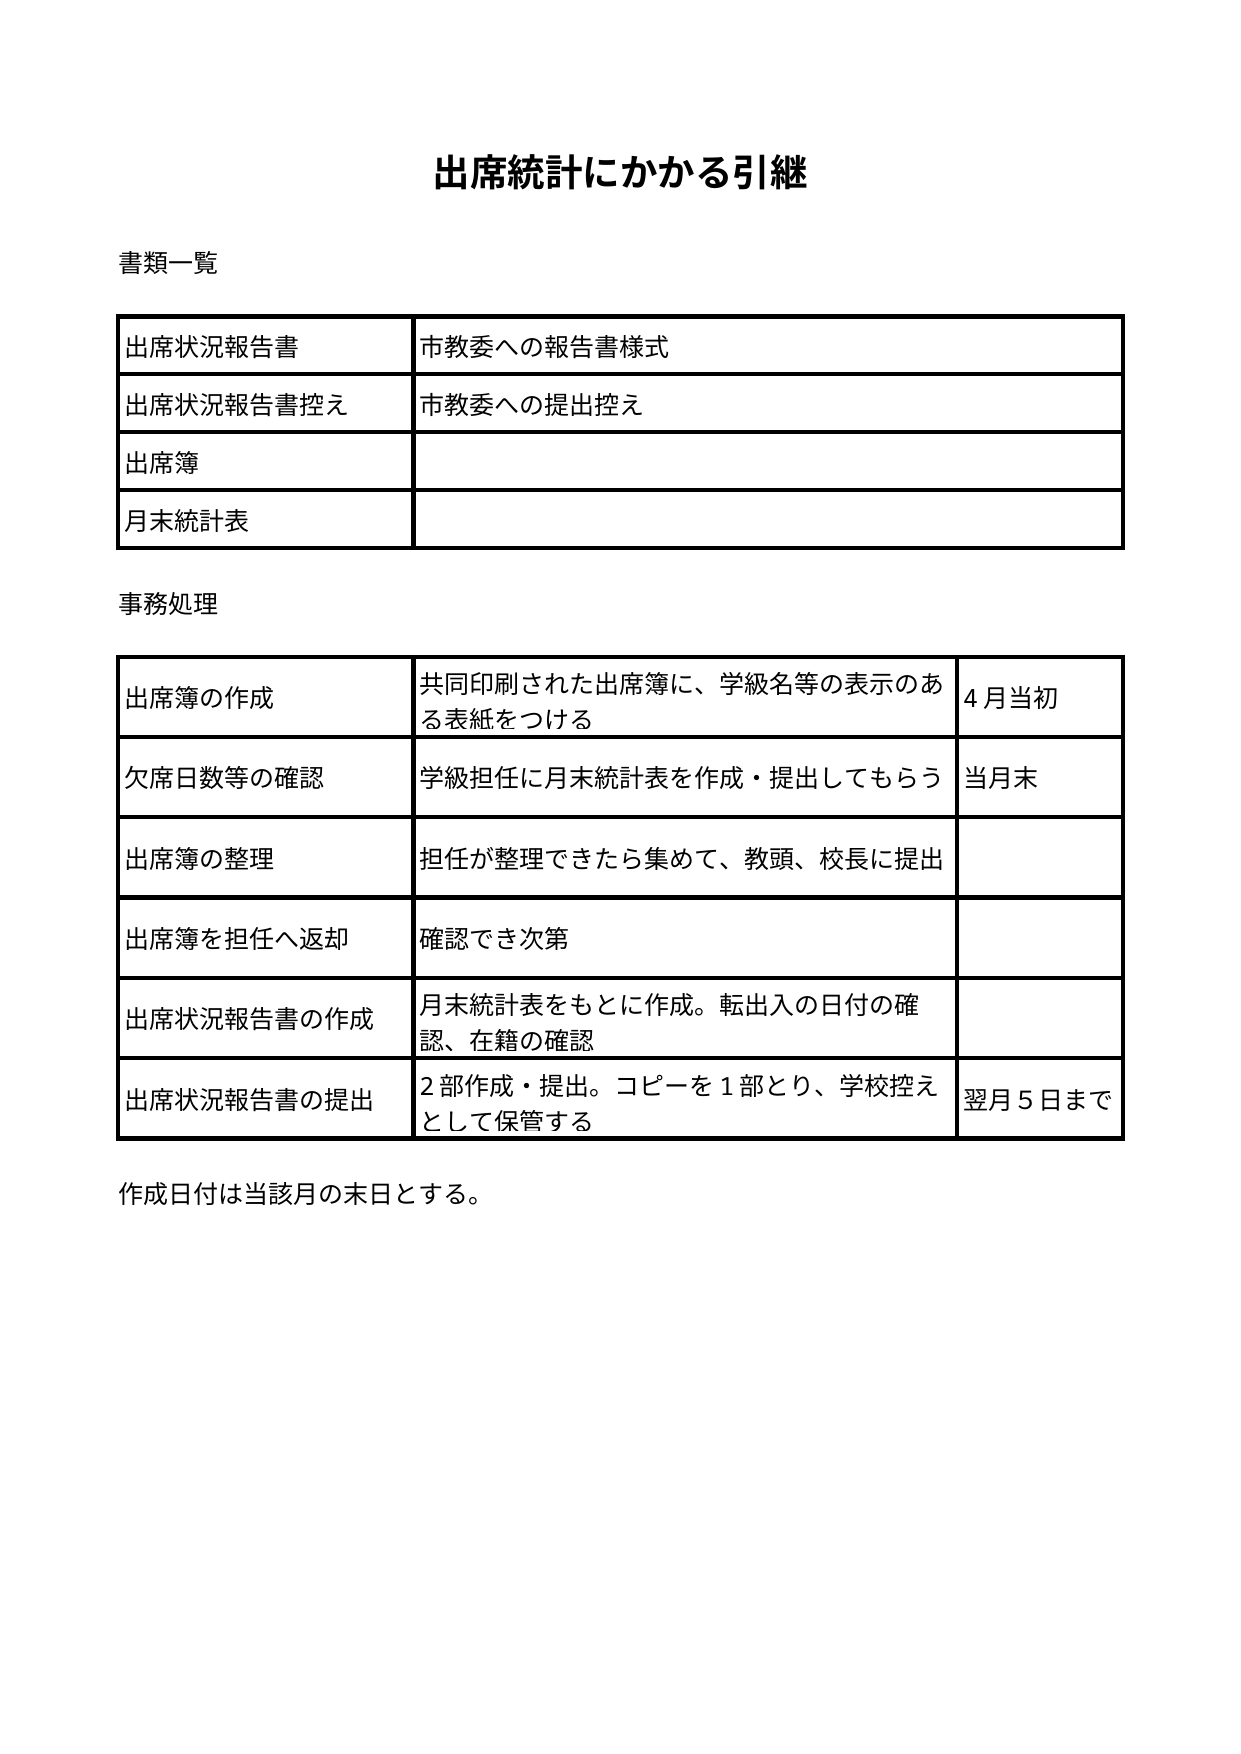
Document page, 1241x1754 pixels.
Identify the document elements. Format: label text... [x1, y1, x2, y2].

table_header 共同印刷された出席簿に、学級名等の表示のある表紙をつける [416, 659, 955, 735]
table_cell 出席簿を担任へ返却 [120, 900, 411, 976]
table_cell 当月末 [959, 739, 1121, 815]
table_cell 学級担任に月末統計表を作成・提出してもらう [416, 739, 955, 815]
table_cell 月末統計表をもとに作成。転出入の日付の確認、在籍の確認 [416, 980, 955, 1056]
table_cell 出席状況報告書の作成 [120, 980, 411, 1056]
table_header 出席状況報告書 [120, 319, 411, 372]
title 出席統計にかかる引継 [118, 143, 1122, 197]
table_cell 月末統計表 [120, 492, 411, 546]
text 事務処理 [118, 584, 1122, 620]
table_cell [959, 819, 1121, 895]
table_cell 確認でき次第 [416, 900, 955, 976]
table_cell 2部作成・提出。コピーを1部とり、学校控えとして保管する [416, 1060, 955, 1136]
text 作成日付は当該月の末日とする。 [118, 1174, 1122, 1211]
table_cell 市教委への提出控え [416, 376, 1121, 430]
table_cell 出席状況報告書の提出 [120, 1060, 411, 1136]
table_cell 出席簿の整理 [120, 819, 411, 895]
table_header 市教委への報告書様式 [416, 319, 1121, 372]
table_cell [416, 492, 1121, 546]
table_cell [959, 900, 1121, 976]
table_cell 担任が整理できたら集めて、教頭、校長に提出 [416, 819, 955, 895]
table_header 出席簿の作成 [120, 659, 411, 735]
table_cell 欠席日数等の確認 [120, 739, 411, 815]
table_cell [416, 434, 1121, 488]
table_cell 翌月５日まで [959, 1060, 1121, 1136]
text 書類一覧 [118, 244, 1122, 280]
table_cell 出席簿 [120, 434, 411, 488]
table_cell [959, 980, 1121, 1056]
table_header 4月当初 [959, 659, 1121, 735]
table_cell 出席状況報告書控え [120, 376, 411, 430]
